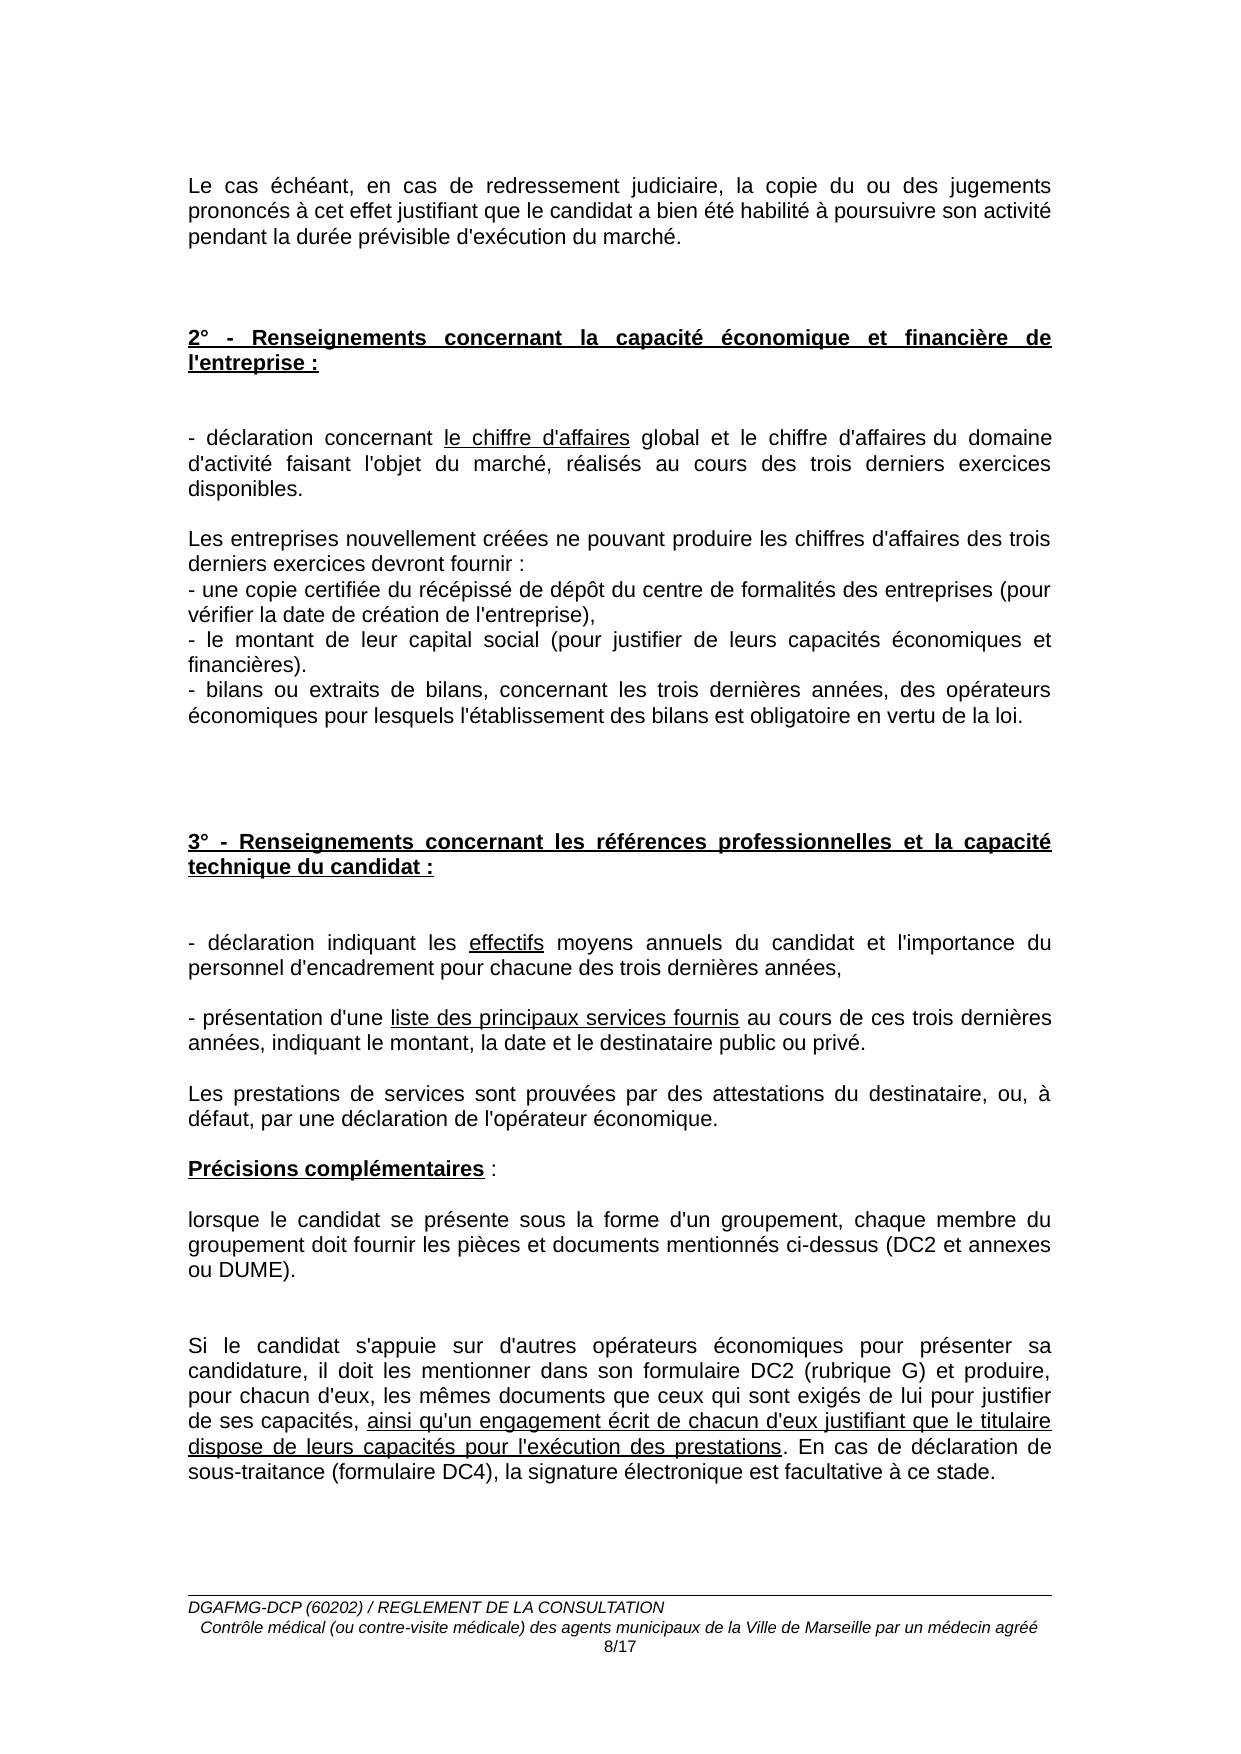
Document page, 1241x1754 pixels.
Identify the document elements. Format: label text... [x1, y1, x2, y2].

text 2° - Renseignements concernant la capacité économique et financière de [188, 324, 1052, 346]
text - déclaration concernant le chiffre d'affaires global et le chiffre d'affaires du domaine d'activité faisant l'objet du marché, réalisés au cours des trois derniers exercices disponibles. [188, 425, 1052, 501]
text - une copie certifiée du récépissé de dépôt du centre de formalités des entreprises (pour vérifier la date de création de l'entreprise), [188, 577, 1052, 627]
text 3° - Renseignements concernant les références professionnelles et la capacité [188, 829, 1052, 850]
text Précisions complémentaires : [188, 1156, 1052, 1182]
text - bilans ou extraits de bilans, concernant les trois dernières années, des opérateurs économiques pour lesquels l'établissement des bilans est obligatoire en vertu de la loi. [188, 677, 1052, 728]
text Les prestations de services sont prouvées par des attestations du destinataire, ou, à défaut, par une déclaration de l'opérateur économique. [188, 1081, 1052, 1131]
text Le cas échéant, en cas de redressement judiciaire, la copie du ou des jugements prononcés à cet effet justifiant que le candidat a bien été habilité à poursuivre son activité pendant la durée prévisible d'exécution du marché. [188, 173, 1052, 249]
text lorsque le candidat se présente sous la forme d'un groupement, chaque membre du groupement doit fournir les pièces et documents mentionnés ci-dessus (DC2 et annexes ou DUME). [188, 1207, 1052, 1282]
text - présentation d'une liste des principaux services fournis au cours de ces trois dernières années, indiquant le montant, la date et le destinataire public ou privé. [188, 1005, 1052, 1056]
text technique du candidat : [188, 852, 1052, 879]
text - le montant de leur capital social (pour justifier de leurs capacités économiques et financières). [188, 627, 1052, 677]
text - déclaration indiquant les effectifs moyens annuels du candidat et l'importance du personnel d'encadrement pour chacune des trois dernières années, [188, 929, 1052, 980]
text Si le candidat s'appuie sur d'autres opérateurs économiques pour présenter sa candidature, il doit les mentionner dans son formulaire DC2 (rubrique G) et produire, pour chacun d'eux, les mêmes documents que ceux qui sont exigés de lui pour justifier de ses capacités, ainsi qu'un engagement écrit de chacun d'eux justifiant que le titulaire dispose de leurs capacités pour l'exécution des prestations. En cas de déclaration de sous-traitance (formulaire DC4), la signature électronique est facultative à ce stade. [188, 1333, 1052, 1484]
text l'entreprise : [188, 348, 1052, 375]
text Les entreprises nouvellement créées ne pouvant produire les chiffres d'affaires des trois derniers exercices devront fournir : [188, 526, 1052, 577]
